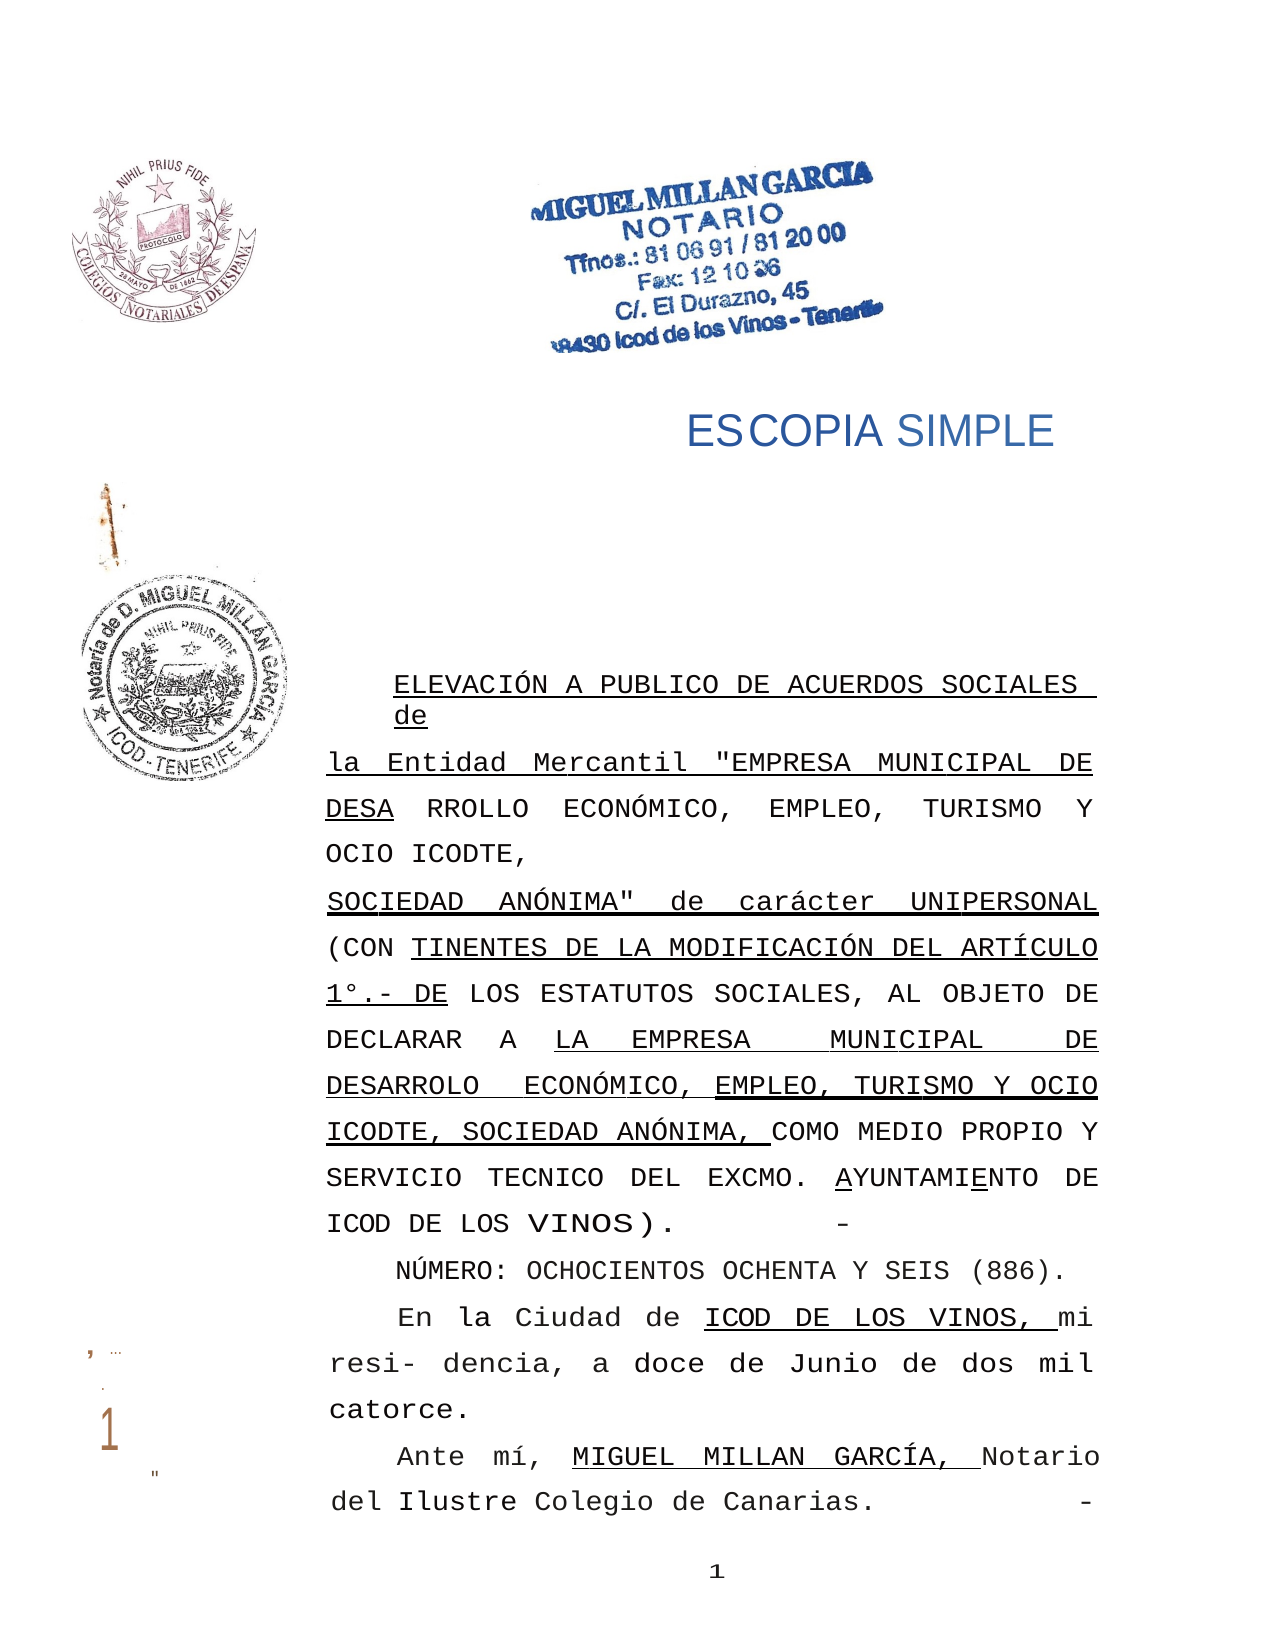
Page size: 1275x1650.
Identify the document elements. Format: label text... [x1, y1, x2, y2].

text En la Ciudad de ICOD DE LOS VINOS, mi resi- dencia, a doce de Junio de dos mil catorce. [328, 1304, 1093, 1427]
text la Entidad Mercantil "EMPRESA MUNICIPAL DE DESA­ RROLLO ECONÓMICO, EMPLEO, TURISMO Y OCIO ICODTE, [325, 749, 1093, 871]
text " [60, 1465, 158, 1494]
text , .... [83, 1326, 122, 1397]
text ESCOPIA SIMPLE [686, 404, 1112, 457]
text SOCIEDAD ANÓNIMA" de carácter UNIPERSONAL [326, 887, 1098, 912]
text ELEVACIÓN A PUBLICO DE ACUERDOS SOCIALES de [393, 671, 1112, 733]
text ICODTE, SOCIEDAD ANÓNIMA, COMO MEDIO PROPIO Y SERVICIO TECNICO DEL EXCMO. AYUNTAMIENTO DE ICOD DE LOS VINOS). - [326, 1098, 1098, 1240]
text 1 [83, 1397, 135, 1464]
text Ante mí, MIGUEL MILLAN GARCÍA, Notario del Ilustre Colegio de Canarias. - [330, 1442, 1101, 1518]
text (CON­ TINENTES DE LA MODIFICACIÓN DEL ARTÍCULO 1°.- DE LOS ESTATUTOS SOCIALES, AL OBJETO DE DECLARAR A LA EMPRESA MUNICIPAL DE DESARROLO ECONÓMICO, EMPLEO, TURISMO Y OCIO [326, 913, 1098, 1097]
text NÚMERO: OCHOCIENTOS OCHENTA Y SEIS (886). [395, 1257, 1112, 1288]
